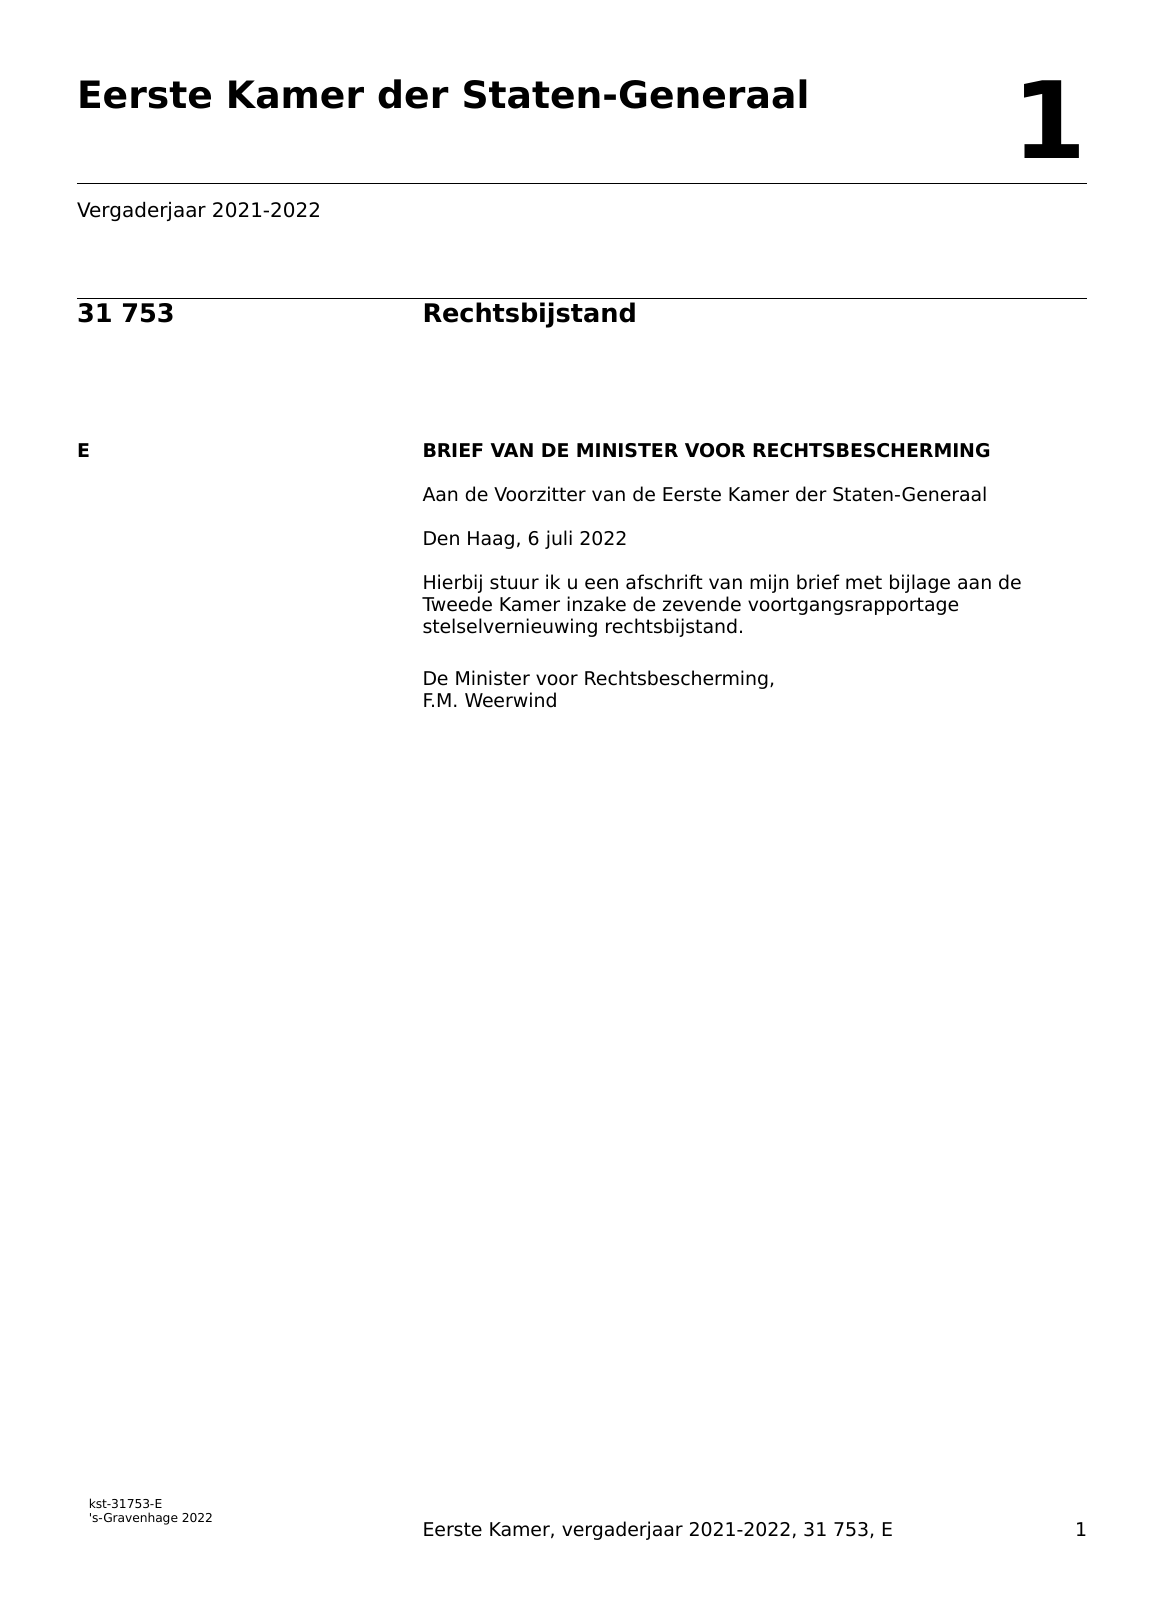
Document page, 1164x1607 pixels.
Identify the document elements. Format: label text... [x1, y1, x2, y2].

text Hierbij stuur ik u een afschrift van mijn brief met bijlage aan de Tweede Kamer inzake de zevende voortgangsrapportage stelselvernieuwing rechtsbijstand. [422, 572, 1087, 638]
subtitle 31 753 Rechtsbijstand [77, 299, 1087, 329]
text Den Haag, 6 juli 2022 [422, 528, 1087, 550]
text 's-Gravenhage 2022 [88, 1511, 323, 1525]
table_cell Vergaderjaar 2021-2022 [77, 184, 1087, 298]
text De Minister voor Rechtsbescherming, F.M. Weerwind [422, 668, 1087, 712]
text Aan de Voorzitter van de Eerste Kamer der Staten-Generaal [422, 484, 1087, 506]
table_header Eerste Kamer der Staten-Generaal [77, 59, 886, 183]
table_header 1 [886, 59, 1087, 183]
subtitle E BRIEF VAN DE MINISTER VOOR RECHTSBESCHERMING [77, 440, 1087, 462]
text kst-31753-E [88, 1497, 323, 1511]
